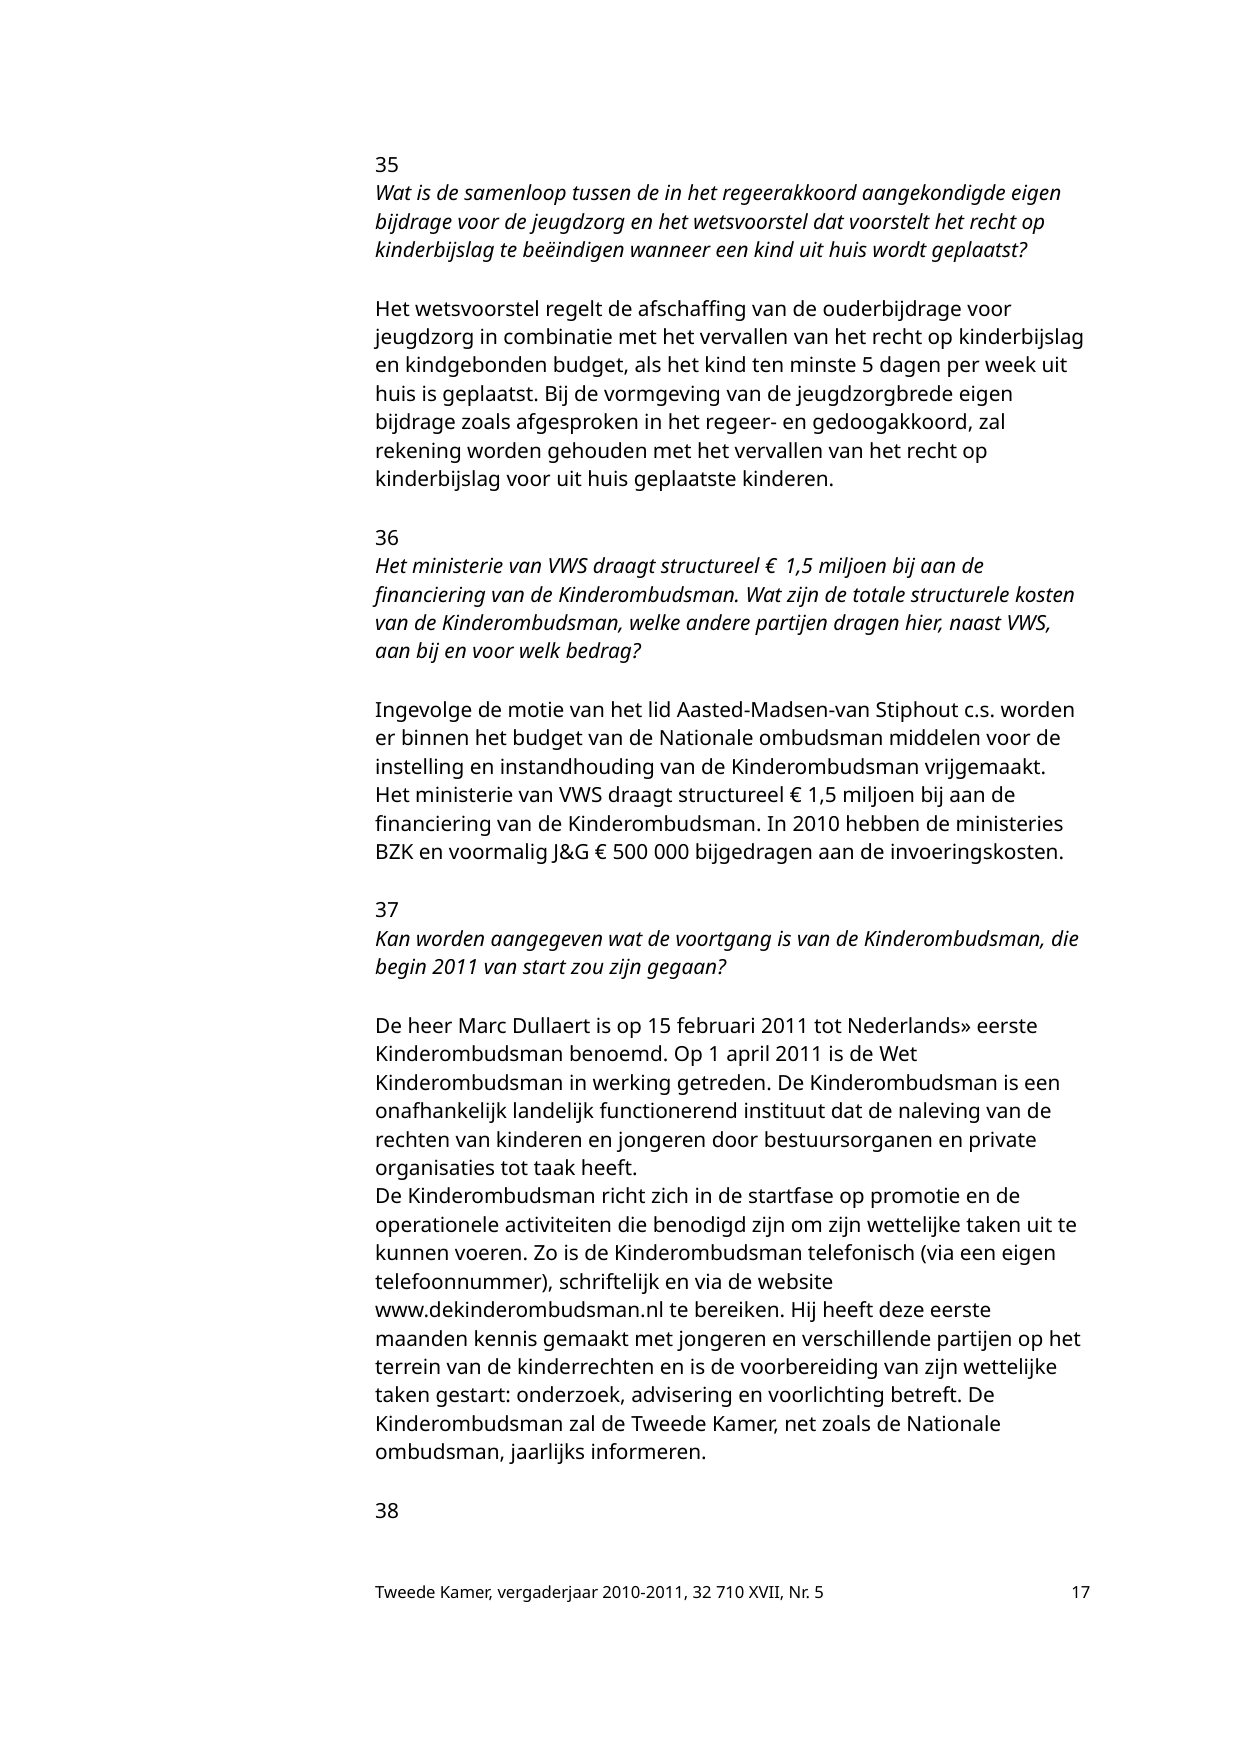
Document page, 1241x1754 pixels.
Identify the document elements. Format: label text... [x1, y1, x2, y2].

text Kan worden aangegeven wat de voortgang is van de Kinderombudsman, die begin 2011 van start zou zijn gegaan? [375, 924, 1090, 981]
text 37 [375, 896, 1090, 924]
text De Kinderombudsman richt zich in de startfase op promotie en de operationele activiteiten die benodigd zijn om zijn wettelijke taken uit te kunnen voeren. Zo is de Kinderombudsman telefonisch (via een eigen telefoonnummer), schriftelijk en via de website www.dekinderombudsman.nl te bereiken. Hij heeft deze eerste maanden kennis gemaakt met jongeren en verschillende partijen op het terrein van de kinderrechten en is de voorbereiding van zijn wettelijke taken gestart: onderzoek, advisering en voorlichting betreft. De Kinderombudsman zal de Tweede Kamer, net zoals de Nationale ombudsman, jaarlijks informeren. [375, 1182, 1090, 1466]
text Het wetsvoorstel regelt de afschaffing van de ouderbijdrage voor jeugdzorg in combinatie met het vervallen van het recht op kinderbijslag en kindgebonden budget, als het kind ten minste 5 dagen per week uit huis is geplaatst. Bij de vormgeving van de jeugdzorgbrede eigen bijdrage zoals afgesproken in het regeer- en gedoogakkoord, zal rekening worden gehouden met het vervallen van het recht op kinderbijslag voor uit huis geplaatste kinderen. [375, 294, 1090, 493]
text Wat is de samenloop tussen de in het regeerakkoord aangekondigde eigen bijdrage voor de jeugdzorg en het wetsvoorstel dat voorstelt het recht op kinderbijslag te beëindigen wanneer een kind uit huis wordt geplaatst? [375, 178, 1090, 264]
text 36 [375, 523, 1090, 551]
text 35 [375, 150, 1090, 178]
text 38 [375, 1496, 1090, 1524]
text De heer Marc Dullaert is op 15 februari 2011 tot Nederlands» eerste Kinderombudsman benoemd. Op 1 april 2011 is de Wet Kinderombudsman in werking getreden. De Kinderombudsman is een onafhankelijk landelijk functionerend instituut dat de naleving van de rechten van kinderen en jongeren door bestuursorganen en private organisaties tot taak heeft. [375, 1011, 1090, 1182]
text Ingevolge de motie van het lid Aasted-Madsen-van Stiphout c.s. worden er binnen het budget van de Nationale ombudsman middelen voor de instelling en instandhouding van de Kinderombudsman vrijgemaakt. [375, 695, 1090, 780]
text Het ministerie van VWS draagt structureel € 1,5 miljoen bij aan de financiering van de Kinderombudsman. Wat zijn de totale structurele kosten van de Kinderombudsman, welke andere partijen dragen hier, naast VWS, aan bij en voor welk bedrag? [375, 551, 1090, 665]
text Het ministerie van VWS draagt structureel € 1,5 miljoen bij aan de financiering van de Kinderombudsman. In 2010 hebben de ministeries BZK en voormalig J&G € 500 000 bijgedragen aan de invoeringskosten. [375, 780, 1090, 866]
